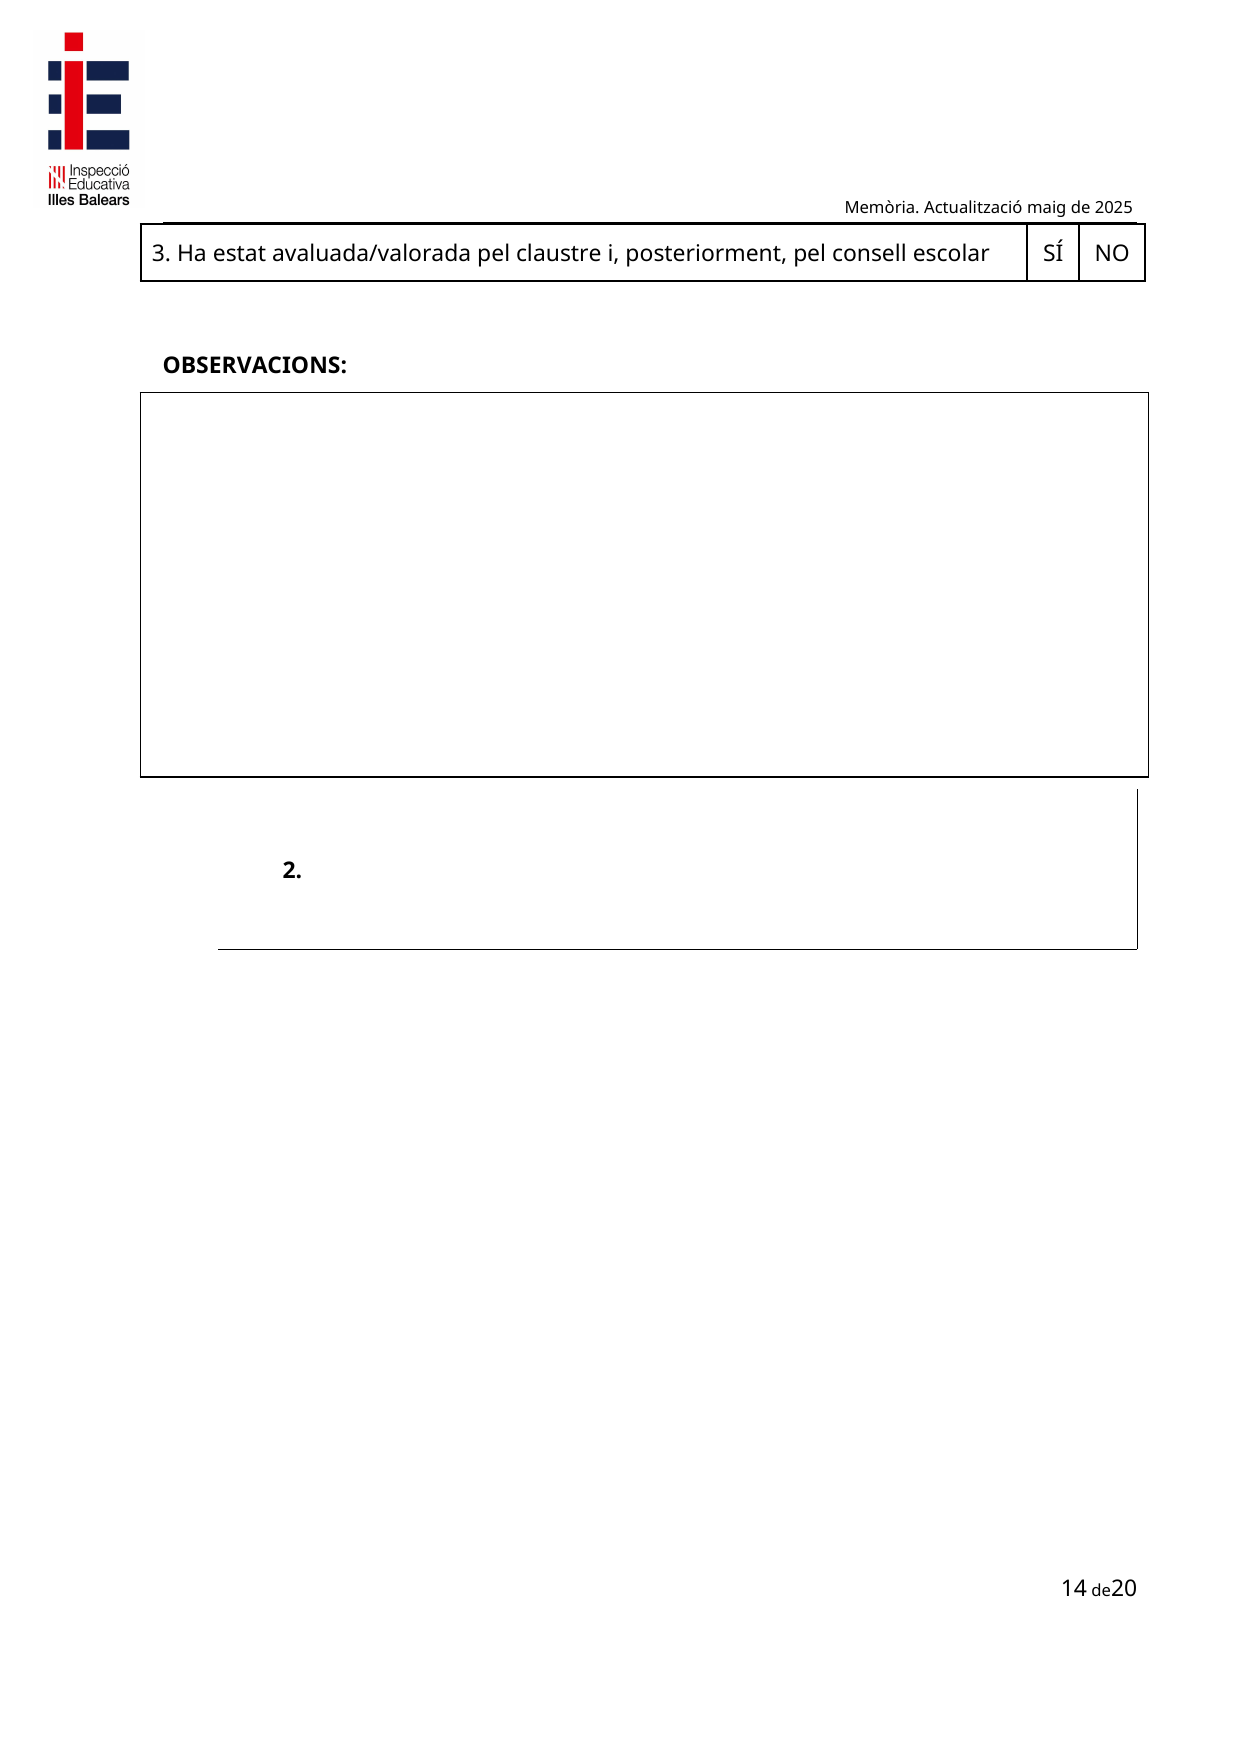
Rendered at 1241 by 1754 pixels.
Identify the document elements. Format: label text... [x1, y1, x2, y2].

table_cell NO [1080, 225, 1144, 280]
text OBSERVACIONS: [162, 349, 1137, 380]
table_header [141, 393, 1148, 776]
table_cell 3. Ha estat avaluada/valorada pel claustre i, posteriorment, pel consell escolar [142, 225, 1026, 280]
table_cell SÍ [1028, 225, 1078, 280]
